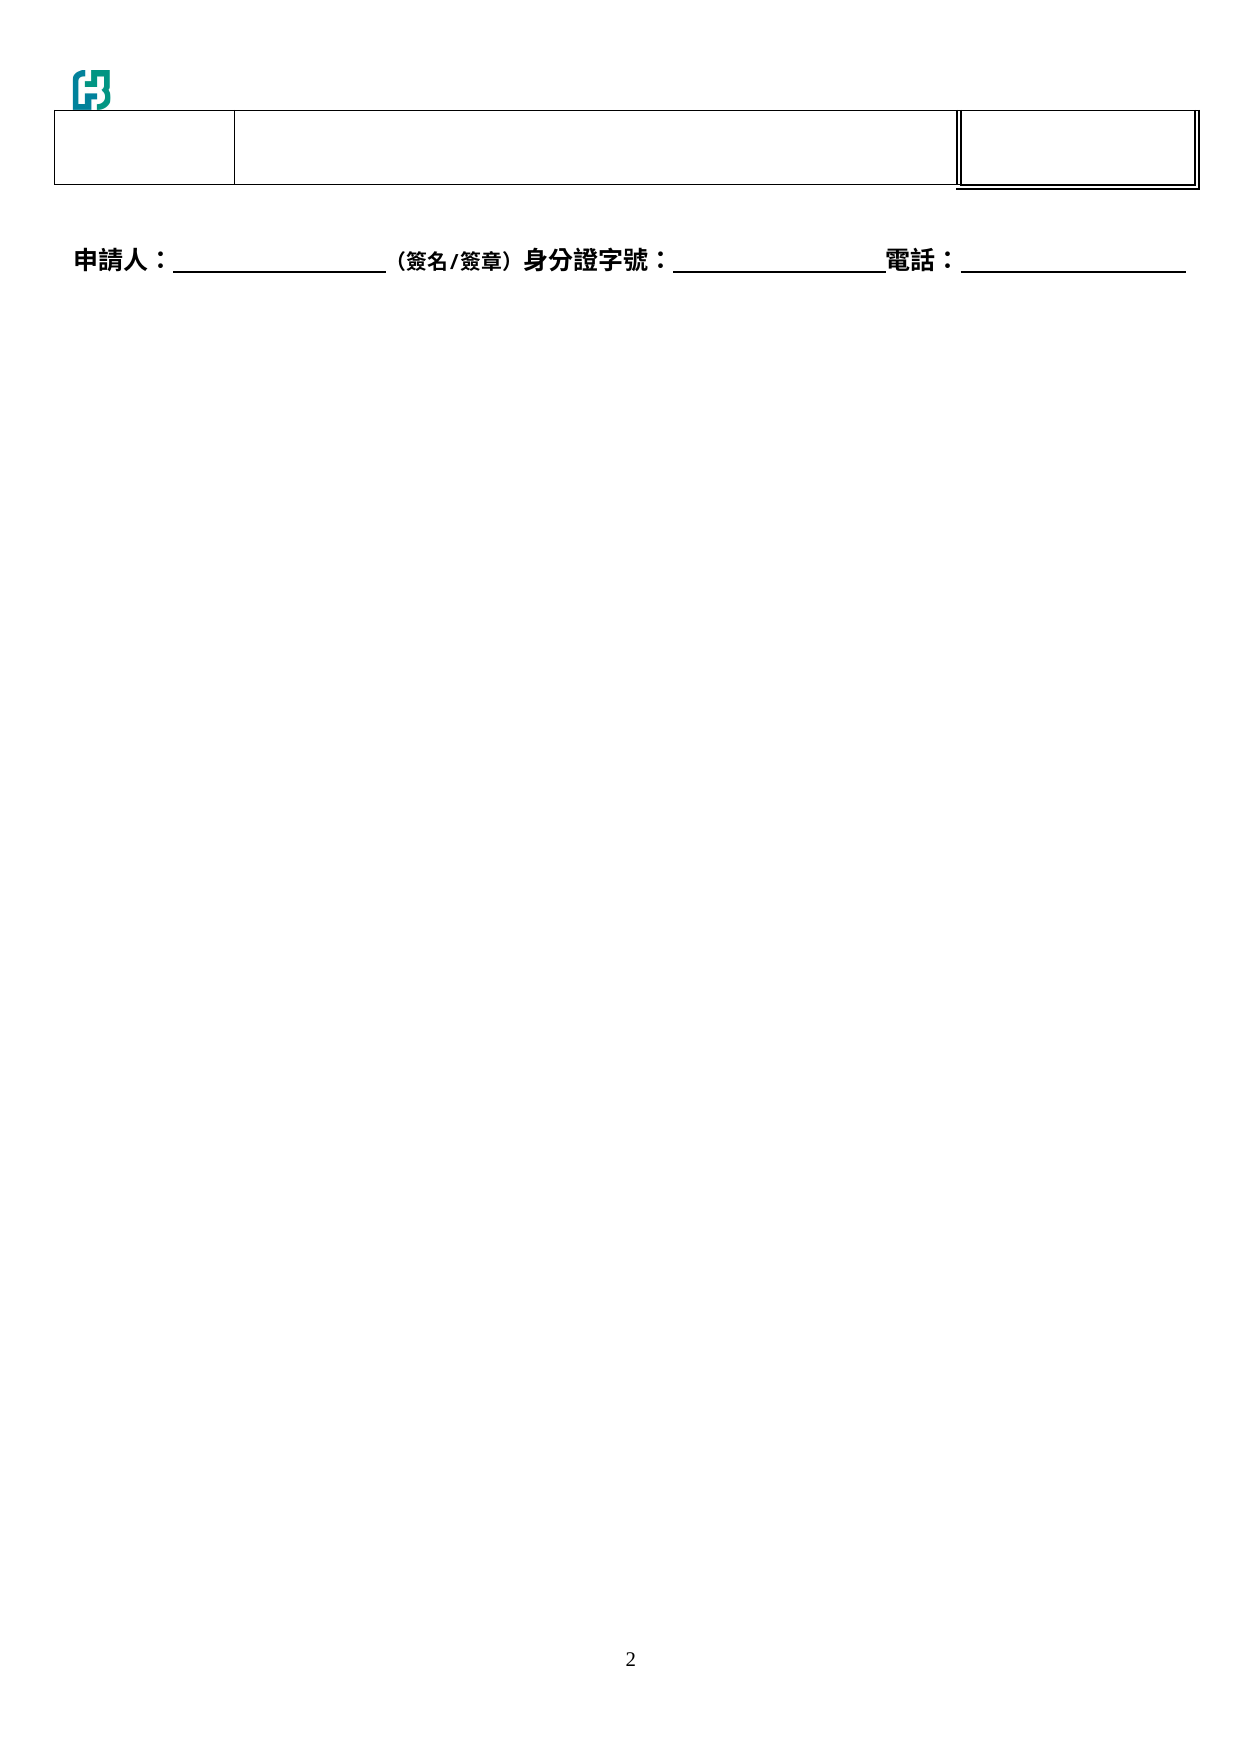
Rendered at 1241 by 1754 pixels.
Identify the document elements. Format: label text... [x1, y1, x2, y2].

table_cell [55, 111, 234, 184]
text 申請人： （簽名/簽章）身分證字號： 電話： [73, 240, 1188, 277]
table_cell [235, 111, 956, 184]
table_cell [962, 111, 1194, 184]
